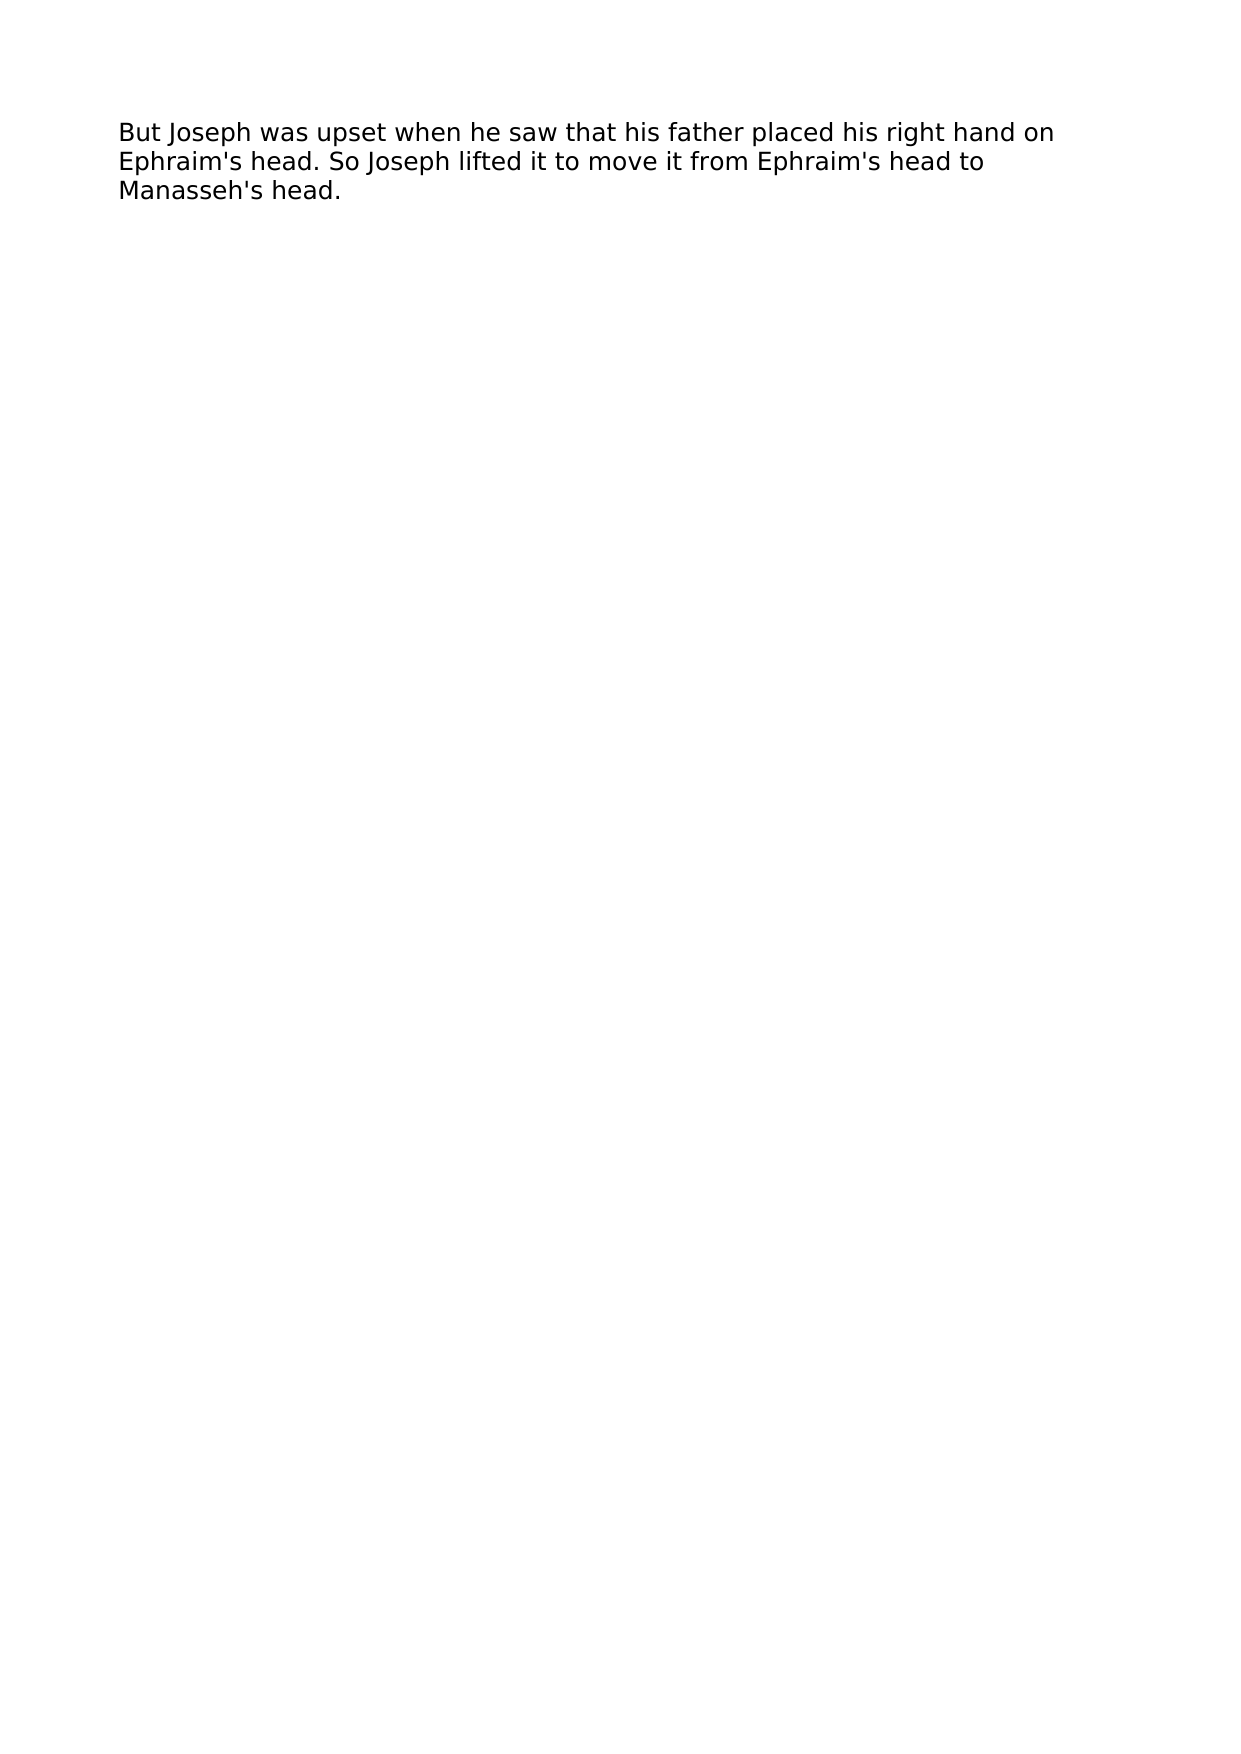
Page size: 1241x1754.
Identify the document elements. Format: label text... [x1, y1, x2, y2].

text But Joseph was upset when he saw that his father placed his right hand on Ephraim's head. So Joseph lifted it to move it from Ephraim's head to Manasseh's head. [118, 118, 1122, 206]
